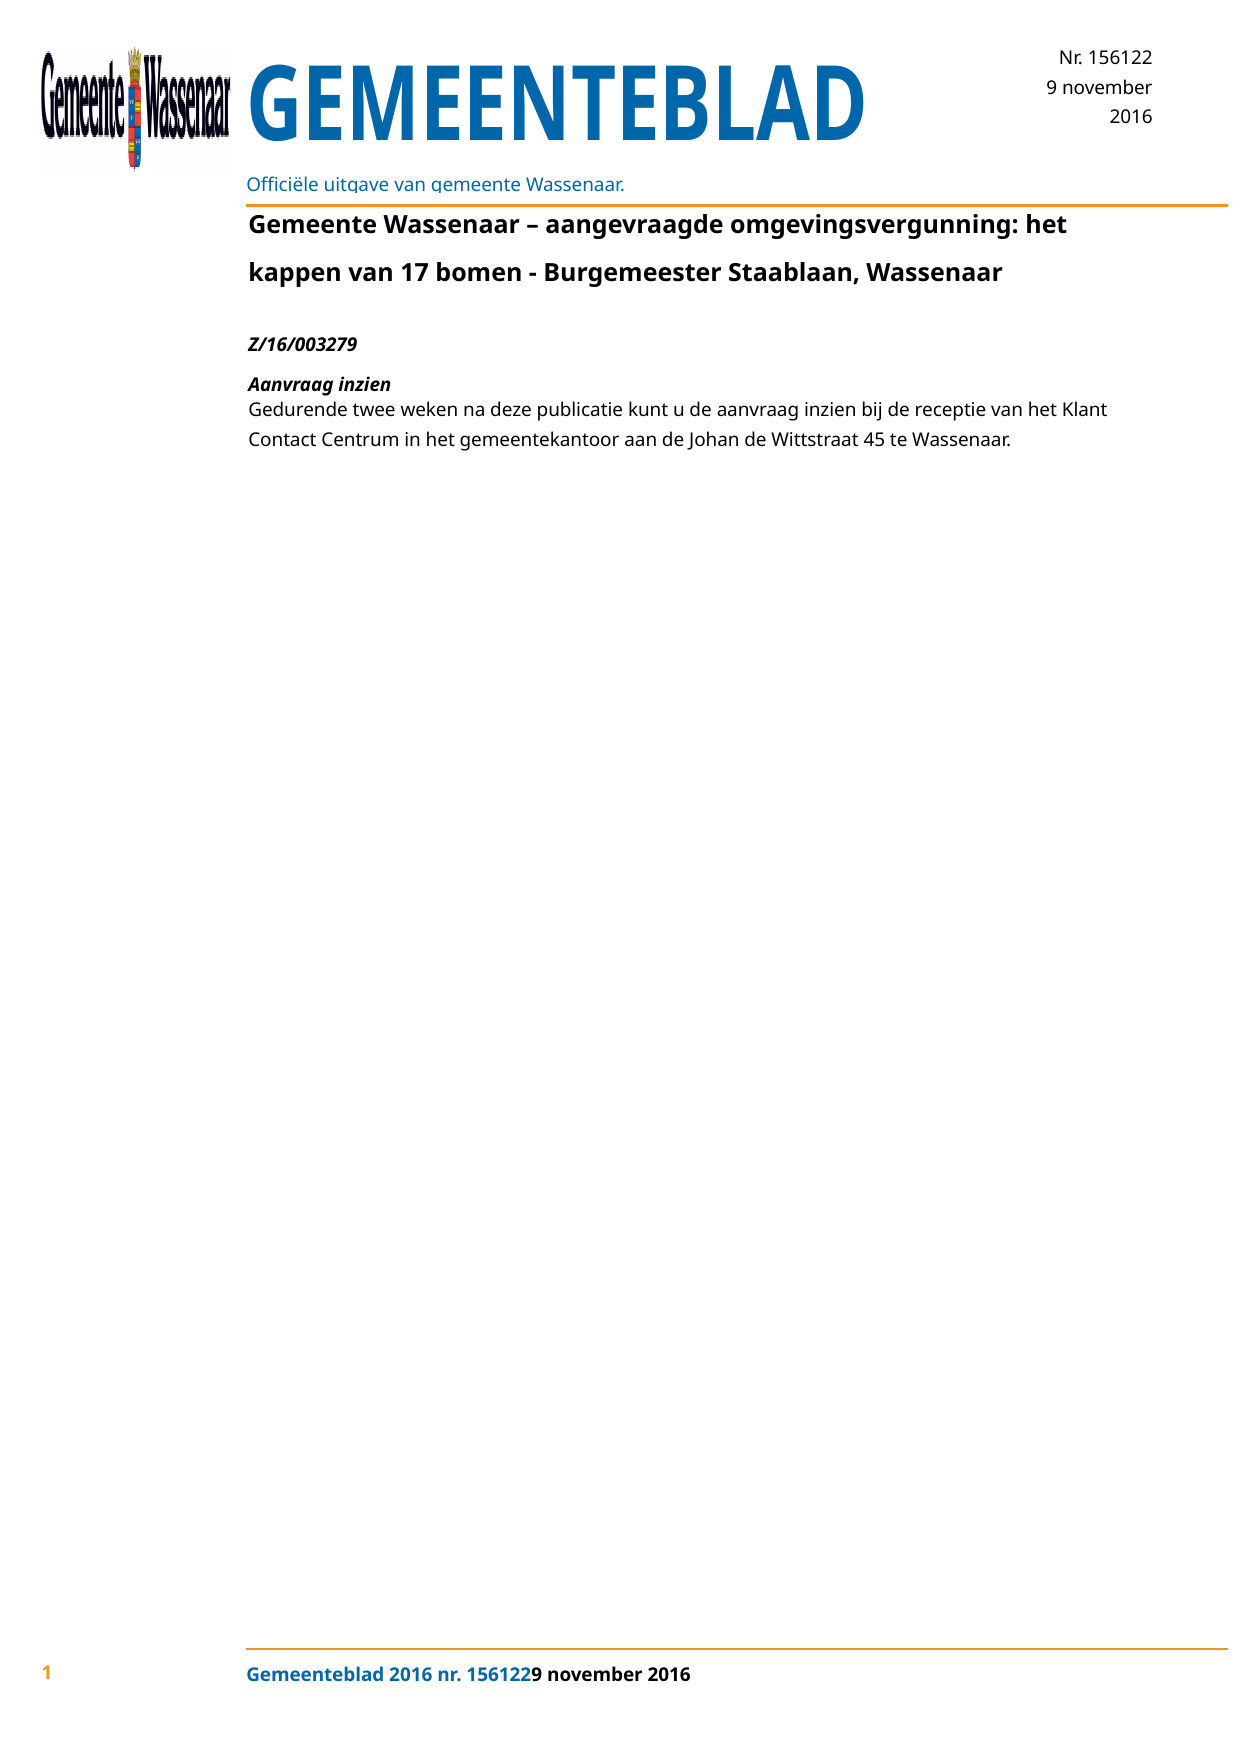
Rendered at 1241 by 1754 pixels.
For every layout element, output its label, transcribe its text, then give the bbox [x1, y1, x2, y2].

text Z/16/003279 [248, 331, 1152, 357]
picture [41, 47, 231, 172]
text Gedurende twee weken na deze publicatie kunt u de aanvraag inzien bij de receptie van het Klant Contact Centrum in het gemeentekantoor aan de Johan de Wittstraat 45 te Wassenaar. [248, 396, 1152, 452]
text Gemeente Wassenaar – aangevraagde omgevingsvergunning: het kappen van 17 bomen - Burgemeester Staablaan, Wassenaar [248, 207, 1152, 288]
text Aanvraag inzien [248, 371, 1152, 396]
